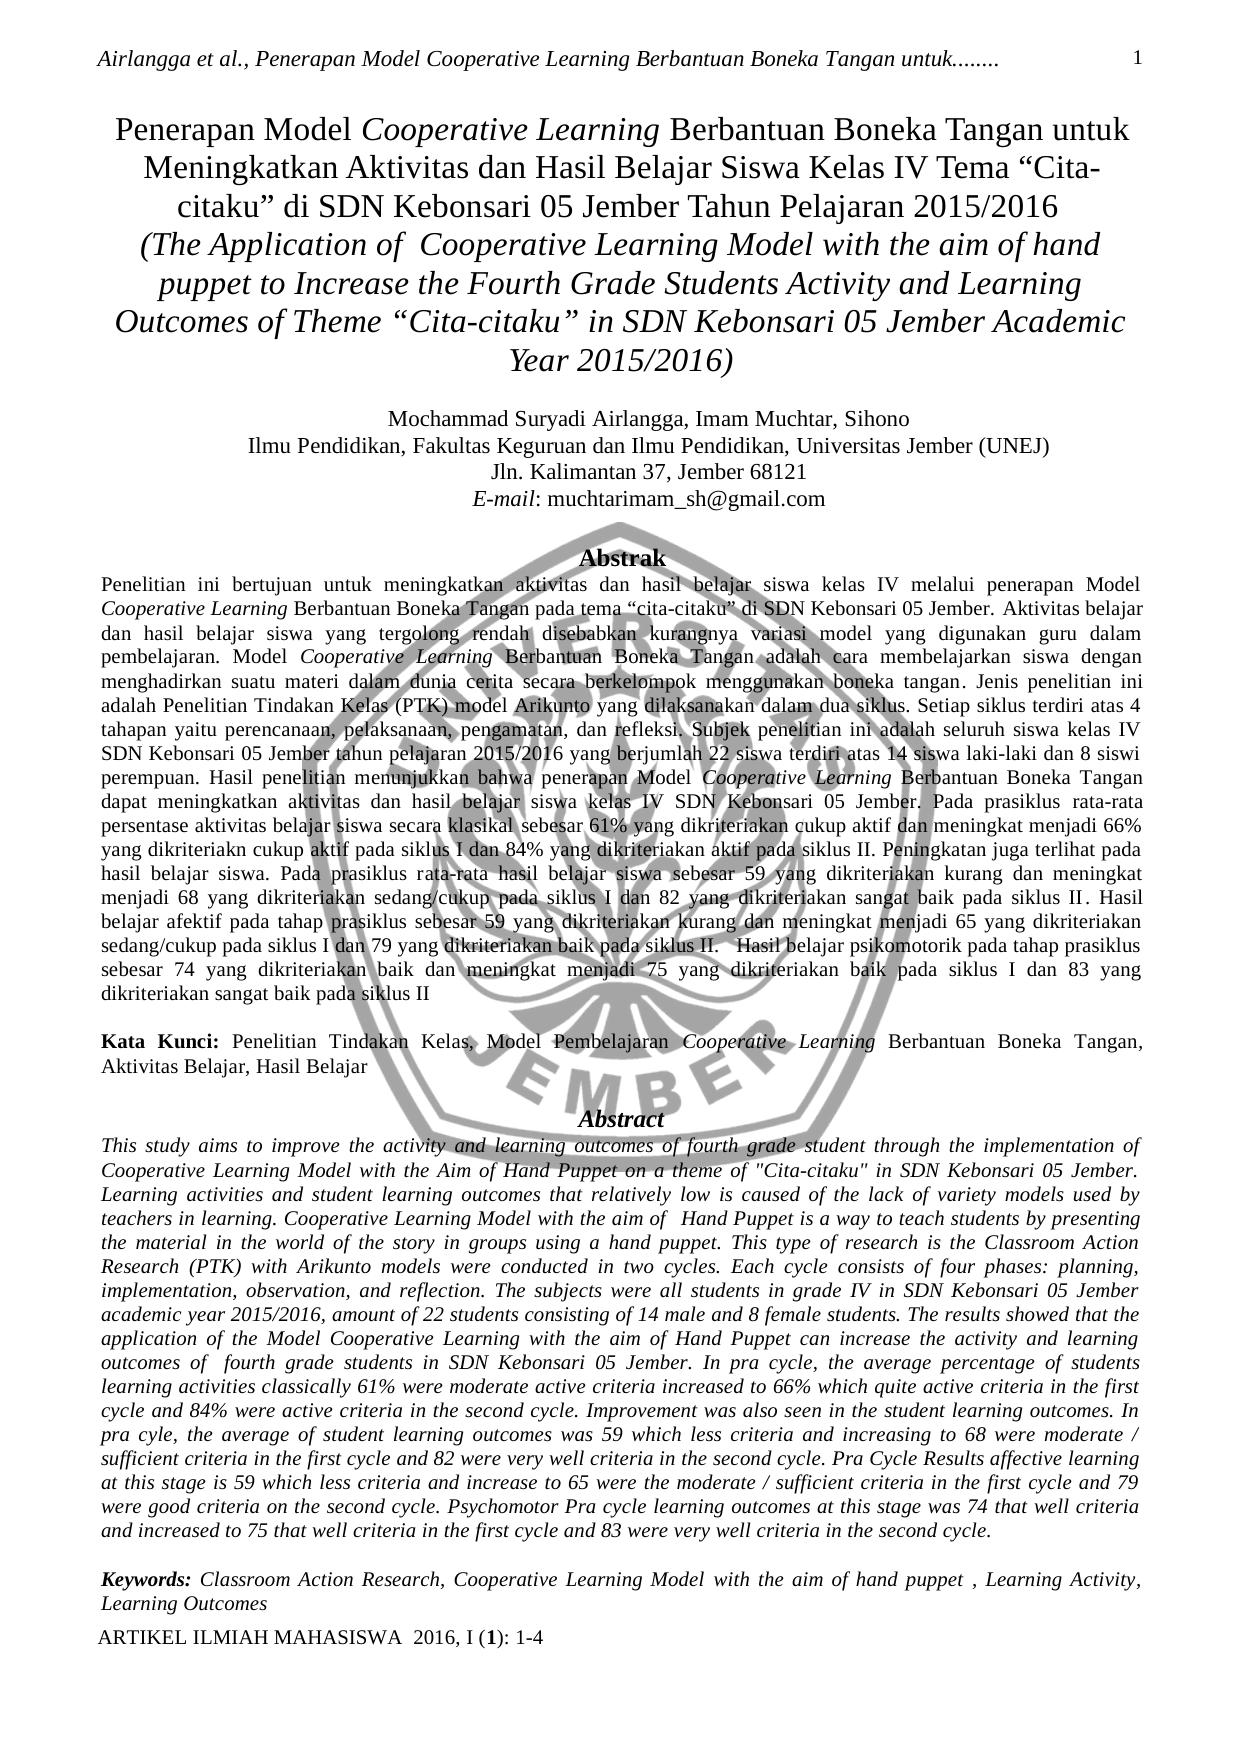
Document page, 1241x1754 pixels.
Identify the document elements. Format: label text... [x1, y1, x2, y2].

text Abstrak [101, 542, 1143, 572]
picture [229, 1077, 1011, 1104]
text Penelitian ini bertujuan untuk meningkatkan aktivitas dan hasil belajar siswa kelas IV melalui penerapan Model Cooperative Learning Berbantuan Boneka Tangan pada tema “cita-citaku” di SDN Kebonsari 05 Jember. Aktivitas belajar dan hasil belajar siswa yang tergolong rendah disebabkan kurangnya variasi model yang digunakan guru dalam pembelajaran. Model Cooperative Learning Berbantuan Boneka Tangan adalah cara membelajarkan siswa dengan menghadirkan suatu materi dalam dunia cerita secara berkelompok menggunakan boneka tangan. Jenis penelitian ini adalah Penelitian Tindakan Kelas (PTK) model Arikunto yang dilaksanakan dalam dua siklus. Setiap siklus terdiri atas 4 tahapan yaitu perencanaan, pelaksanaan, pengamatan, dan refleksi. Subjek penelitian ini adalah seluruh siswa kelas IV SDN Kebonsari 05 Jember tahun pelajaran 2015/2016 yang berjumlah 22 siswa terdiri atas 14 siswa laki-laki dan 8 siswi perempuan. Hasil penelitian menunjukkan bahwa penerapan Model Cooperative Learning Berbantuan Boneka Tangan dapat meningkatkan aktivitas dan hasil belajar siswa kelas IV SDN Kebonsari 05 Jember. Pada prasiklus rata-rata persentase aktivitas belajar siswa secara klasikal sebesar 61% yang dikriteriakan cukup aktif dan meningkat menjadi 66% yang dikriteriakn cukup aktif pada siklus I dan 84% yang dikriteriakan aktif pada siklus II. Peningkatan juga terlihat pada hasil belajar siswa. Pada prasiklus rata-rata hasil belajar siswa sebesar 59 yang dikriteriakan kurang dan meningkat menjadi 68 yang dikriteriakan sedang/cukup pada siklus I dan 82 yang dikriteriakan sangat baik pada siklus II. Hasil belajar afektif pada tahap prasiklus sebesar 59 yang dikriteriakan kurang dan meningkat menjadi 65 yang dikriteriakan sedang/cukup pada siklus I dan 79 yang dikriteriakan baik pada siklus II. Hasil belajar psikomotorik pada tahap prasiklus sebesar 74 yang dikriteriakan baik dan meningkat menjadi 75 yang dikriteriakan baik pada siklus I dan 83 yang dikriteriakan sangat baik pada siklus II [101, 572, 1143, 1005]
subtitle (The Application of Cooperative Learning Model with the aim of hand puppet to Increase the Fourth Grade Students Activity and Learning Outcomes of Theme “Cita-citaku” in SDN Kebonsari 05 Jember Academic Year 2015/2016) [101, 224, 1144, 378]
subtitle Penerapan Model Cooperative Learning Berbantuan Boneka Tangan untuk Meningkatkan Aktivitas dan Hasil Belajar Siswa Kelas IV Tema “Cita-citaku” di SDN Kebonsari 05 Jember Tahun Pelajaran 2015/2016 [101, 109, 1144, 224]
text Kata Kunci: Penelitian Tindakan Kelas, Model Pembelajaran Cooperative Learning Berbantuan Boneka Tangan, Aktivitas Belajar, Hasil Belajar [101, 1029, 1143, 1077]
text Mochammad Suryadi Airlangga, Imam Muchtar, Sihono Ilmu Pendidikan, Fakultas Keguruan dan Ilmu Pendidikan, Universitas Jember (UNEJ) Jln. Kalimantan 37, Jember 68121 E-mail: muchtarimam_sh@gmail.com [178, 405, 1120, 511]
text Abstract [101, 1104, 1143, 1133]
text This study aims to improve the activity and learning outcomes of fourth grade student through the implementation of Cooperative Learning Model with the Aim of Hand Puppet on a theme of "Cita-citaku" in SDN Kebonsari 05 Jember. Learning activities and student learning outcomes that relatively low is caused of the lack of variety models used by teachers in learning. Cooperative Learning Model with the aim of Hand Puppet is a way to teach students by presenting the material in the world of the story in groups using a hand puppet. This type of research is the Classroom Action Research (PTK) with Arikunto models were conducted in two cycles. Each cycle consists of four phases: planning, implementation, observation, and reflection. The subjects were all students in grade IV in SDN Kebonsari 05 Jember academic year 2015/2016, amount of 22 students consisting of 14 male and 8 female students. The results showed that the application of the Model Cooperative Learning with the aim of Hand Puppet can increase the activity and learning outcomes of fourth grade students in SDN Kebonsari 05 Jember. In pra cycle, the average percentage of students learning activities classically 61% were moderate active criteria increased to 66% which quite active criteria in the first cycle and 84% were active criteria in the second cycle. Improvement was also seen in the student learning outcomes. In pra cyle, the average of student learning outcomes was 59 which less criteria and increasing to 68 were moderate / sufficient criteria in the first cycle and 82 were very well criteria in the second cycle. Pra Cycle Results affective learning at this stage is 59 which less criteria and increase to 65 were the moderate / sufficient criteria in the first cycle and 79 were good criteria on the second cycle. Psychomotor Pra cycle learning outcomes at this stage was 74 that well criteria and increased to 75 that well criteria in the first cycle and 83 were very well criteria in the second cycle. [101, 1133, 1143, 1542]
picture [229, 1005, 1011, 1029]
picture [229, 511, 1011, 542]
text Keywords: Classroom Action Research, Cooperative Learning Model with the aim of hand puppet , Learning Activity, Learning Outcomes [101, 1567, 1143, 1615]
